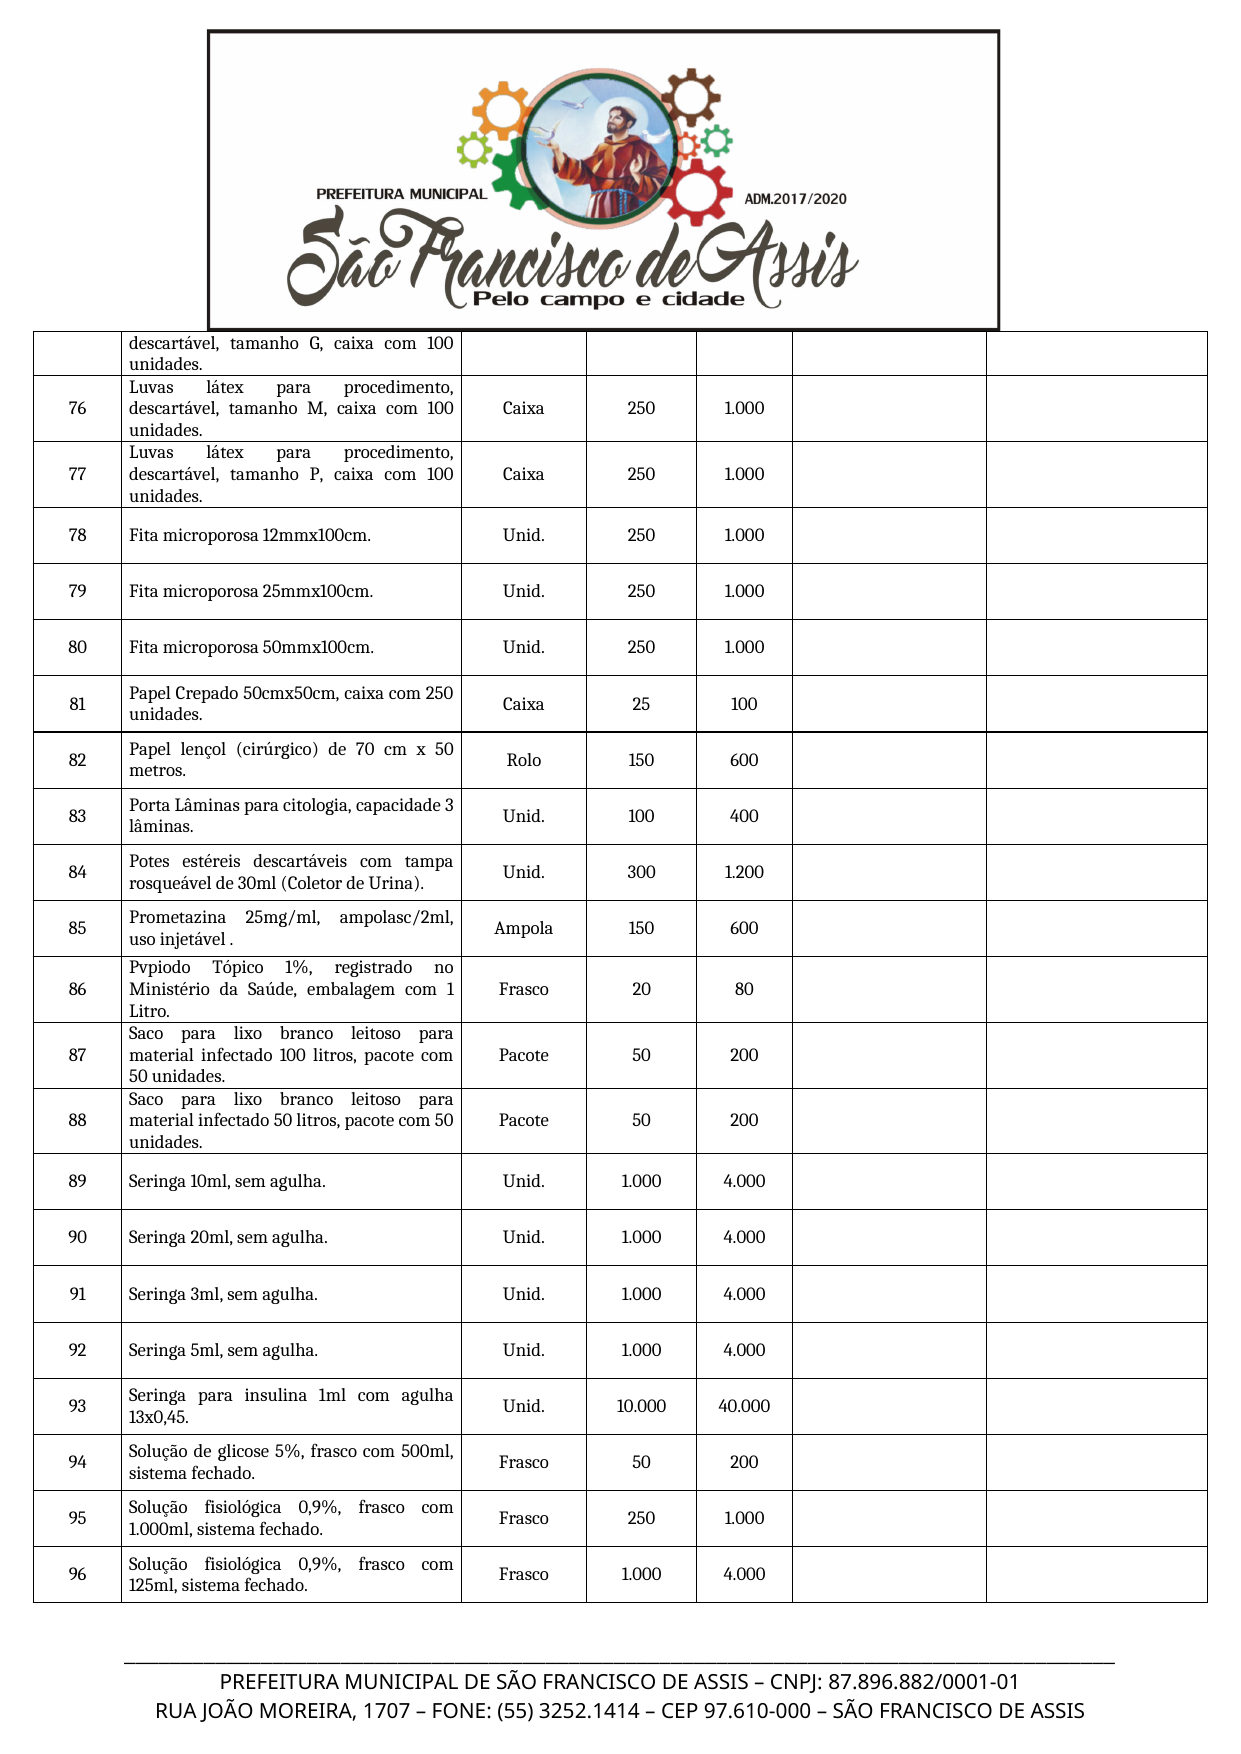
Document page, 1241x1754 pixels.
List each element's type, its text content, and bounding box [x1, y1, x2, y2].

table_cell [793, 901, 986, 956]
table_cell 1.000 [587, 1210, 696, 1265]
table_cell Unid. [462, 1154, 586, 1209]
table_cell 77 [34, 442, 121, 507]
table_cell 10.000 [587, 1379, 696, 1434]
table_cell Seringa 3ml, sem agulha. [122, 1266, 461, 1322]
table_cell [987, 1210, 1207, 1265]
table_cell [987, 1266, 1207, 1322]
table_cell [987, 1435, 1207, 1490]
table_cell [793, 1435, 986, 1490]
table_cell 250 [587, 620, 696, 675]
table_cell Unid. [462, 564, 586, 619]
table_cell 100 [697, 676, 792, 731]
table_cell 76 [34, 376, 121, 441]
table_cell 95 [34, 1491, 121, 1546]
table_cell 250 [587, 376, 696, 441]
table_cell [793, 376, 986, 441]
table_cell 200 [697, 1089, 792, 1153]
table_cell Caixa [462, 376, 586, 441]
table_cell Frasco [462, 1547, 586, 1602]
table_cell Frasco [462, 957, 586, 1022]
table_cell Luvas látex para procedimento, descartável, tamanho P, caixa com 100 unidades. [122, 442, 461, 507]
table_cell Papel Crepado 50cmx50cm, caixa com 250 unidades. [122, 676, 461, 731]
table_cell 1.000 [697, 442, 792, 507]
table_cell 1.000 [697, 1491, 792, 1546]
table_cell [793, 1154, 986, 1209]
table_cell 1.200 [697, 845, 792, 900]
table_cell Solução fisiológica 0,9%, frasco com 1.000ml, sistema fechado. [122, 1491, 461, 1546]
table_cell Fita microporosa 25mmx100cm. [122, 564, 461, 619]
table_cell 88 [34, 1089, 121, 1153]
table_cell [793, 1266, 986, 1322]
table_cell Unid. [462, 1323, 586, 1378]
table_cell [793, 1210, 986, 1265]
table_cell 20 [587, 957, 696, 1022]
table_cell [793, 1089, 986, 1153]
table_cell [793, 845, 986, 900]
table_cell Pacote [462, 1089, 586, 1153]
table_cell Unid. [462, 1210, 586, 1265]
table_cell [987, 845, 1207, 900]
table_cell Unid. [462, 789, 586, 844]
table_cell [697, 332, 792, 375]
table_cell [987, 442, 1207, 507]
table_cell Unid. [462, 620, 586, 675]
table_cell 250 [587, 564, 696, 619]
table_cell Solução fisiológica 0,9%, frasco com 125ml, sistema fechado. [122, 1547, 461, 1602]
table_cell 83 [34, 789, 121, 844]
table_cell [793, 564, 986, 619]
table_cell [987, 376, 1207, 441]
table_cell Fita microporosa 50mmx100cm. [122, 620, 461, 675]
table_cell 1.000 [697, 564, 792, 619]
table_cell 92 [34, 1323, 121, 1378]
table_cell Caixa [462, 442, 586, 507]
table_cell [793, 442, 986, 507]
table_cell 600 [697, 733, 792, 787]
table_cell 82 [34, 733, 121, 787]
table_cell 89 [34, 1154, 121, 1209]
table_cell [793, 676, 986, 731]
table_cell [793, 1323, 986, 1378]
table_cell 78 [34, 508, 121, 563]
table_cell 50 [587, 1435, 696, 1490]
table_cell 4.000 [697, 1323, 792, 1378]
table_cell Frasco [462, 1491, 586, 1546]
table_cell 100 [587, 789, 696, 844]
table_cell [793, 1547, 986, 1602]
table_cell Unid. [462, 845, 586, 900]
table_cell 4.000 [697, 1154, 792, 1209]
table_cell 250 [587, 508, 696, 563]
table_cell [987, 1323, 1207, 1378]
table_cell Papel lençol (cirúrgico) de 70 cm x 50 metros. [122, 733, 461, 787]
table_cell Solução de glicose 5%, frasco com 500ml, sistema fechado. [122, 1435, 461, 1490]
table_cell 1.000 [697, 620, 792, 675]
table_cell [793, 1379, 986, 1434]
table_cell [987, 564, 1207, 619]
table_cell [987, 332, 1207, 375]
table_cell 86 [34, 957, 121, 1022]
table_cell 1.000 [697, 376, 792, 441]
table_cell Saco para lixo branco leitoso para material infectado 100 litros, pacote com 50 unidades. [122, 1023, 461, 1087]
table_cell [793, 620, 986, 675]
table_cell 150 [587, 733, 696, 787]
table_cell 84 [34, 845, 121, 900]
table_cell 80 [697, 957, 792, 1022]
table_cell 1.000 [587, 1547, 696, 1602]
table_cell [987, 1089, 1207, 1153]
table_cell 1.000 [697, 508, 792, 563]
table_cell [793, 508, 986, 563]
table_cell Seringa 10ml, sem agulha. [122, 1154, 461, 1209]
table_cell Fita microporosa 12mmx100cm. [122, 508, 461, 563]
table_cell 600 [697, 901, 792, 956]
table_cell Unid. [462, 1266, 586, 1322]
table_cell Seringa 20ml, sem agulha. [122, 1210, 461, 1265]
table_cell 250 [587, 442, 696, 507]
table_cell [987, 733, 1207, 787]
table_cell [587, 332, 696, 375]
table_cell 81 [34, 676, 121, 731]
table_cell 400 [697, 789, 792, 844]
table_cell Luvas látex para procedimento, descartável, tamanho M, caixa com 100 unidades. [122, 376, 461, 441]
table_cell Porta Lâminas para citologia, capacidade 3 lâminas. [122, 789, 461, 844]
table_cell 1.000 [587, 1154, 696, 1209]
table_cell [987, 1023, 1207, 1087]
table_cell 93 [34, 1379, 121, 1434]
table_cell [793, 957, 986, 1022]
table_cell [987, 1379, 1207, 1434]
table_cell 4.000 [697, 1547, 792, 1602]
table_cell 79 [34, 564, 121, 619]
table_cell [793, 1023, 986, 1087]
table_cell [987, 789, 1207, 844]
table_cell 4.000 [697, 1210, 792, 1265]
table_cell [793, 733, 986, 787]
table_cell 4.000 [697, 1266, 792, 1322]
table_cell Seringa para insulina 1ml com agulha 13x0,45. [122, 1379, 461, 1434]
table_cell Unid. [462, 1379, 586, 1434]
table_cell 94 [34, 1435, 121, 1490]
table_cell [462, 332, 586, 375]
table_cell descartável, tamanho G, caixa com 100 unidades. [122, 332, 461, 375]
table_cell 25 [587, 676, 696, 731]
table_cell Prometazina 25mg/ml, ampolasc/2ml, uso injetável . [122, 901, 461, 956]
table_cell [793, 789, 986, 844]
table_cell 200 [697, 1435, 792, 1490]
table_cell [793, 332, 986, 375]
table_cell [987, 1154, 1207, 1209]
table_cell 250 [587, 1491, 696, 1546]
table_cell Rolo [462, 733, 586, 787]
table_cell Pvpiodo Tópico 1%, registrado no Ministério da Saúde, embalagem com 1 Litro. [122, 957, 461, 1022]
table_cell 40.000 [697, 1379, 792, 1434]
table_cell Unid. [462, 508, 586, 563]
table_cell 90 [34, 1210, 121, 1265]
table_cell 80 [34, 620, 121, 675]
table_cell [793, 1491, 986, 1546]
table_cell [987, 676, 1207, 731]
table_cell [987, 1491, 1207, 1546]
table_cell Potes estéreis descartáveis com tampa rosqueável de 30ml (Coletor de Urina). [122, 845, 461, 900]
table_cell 300 [587, 845, 696, 900]
table_cell 87 [34, 1023, 121, 1087]
table_cell Caixa [462, 676, 586, 731]
table_cell 150 [587, 901, 696, 956]
table_cell [987, 957, 1207, 1022]
table_cell 50 [587, 1089, 696, 1153]
table_cell Seringa 5ml, sem agulha. [122, 1323, 461, 1378]
table_cell 50 [587, 1023, 696, 1087]
table_cell [987, 508, 1207, 563]
table_cell 85 [34, 901, 121, 956]
table_cell Ampola [462, 901, 586, 956]
table_cell 1.000 [587, 1266, 696, 1322]
table_cell [987, 1547, 1207, 1602]
table_cell [987, 620, 1207, 675]
table_cell Pacote [462, 1023, 586, 1087]
table_cell 1.000 [587, 1323, 696, 1378]
table_cell [34, 332, 121, 375]
table_cell 96 [34, 1547, 121, 1602]
table_cell Frasco [462, 1435, 586, 1490]
table_cell 200 [697, 1023, 792, 1087]
table_cell 91 [34, 1266, 121, 1322]
table_cell Saco para lixo branco leitoso para material infectado 50 litros, pacote com 50 unidades. [122, 1089, 461, 1153]
table_cell [987, 901, 1207, 956]
